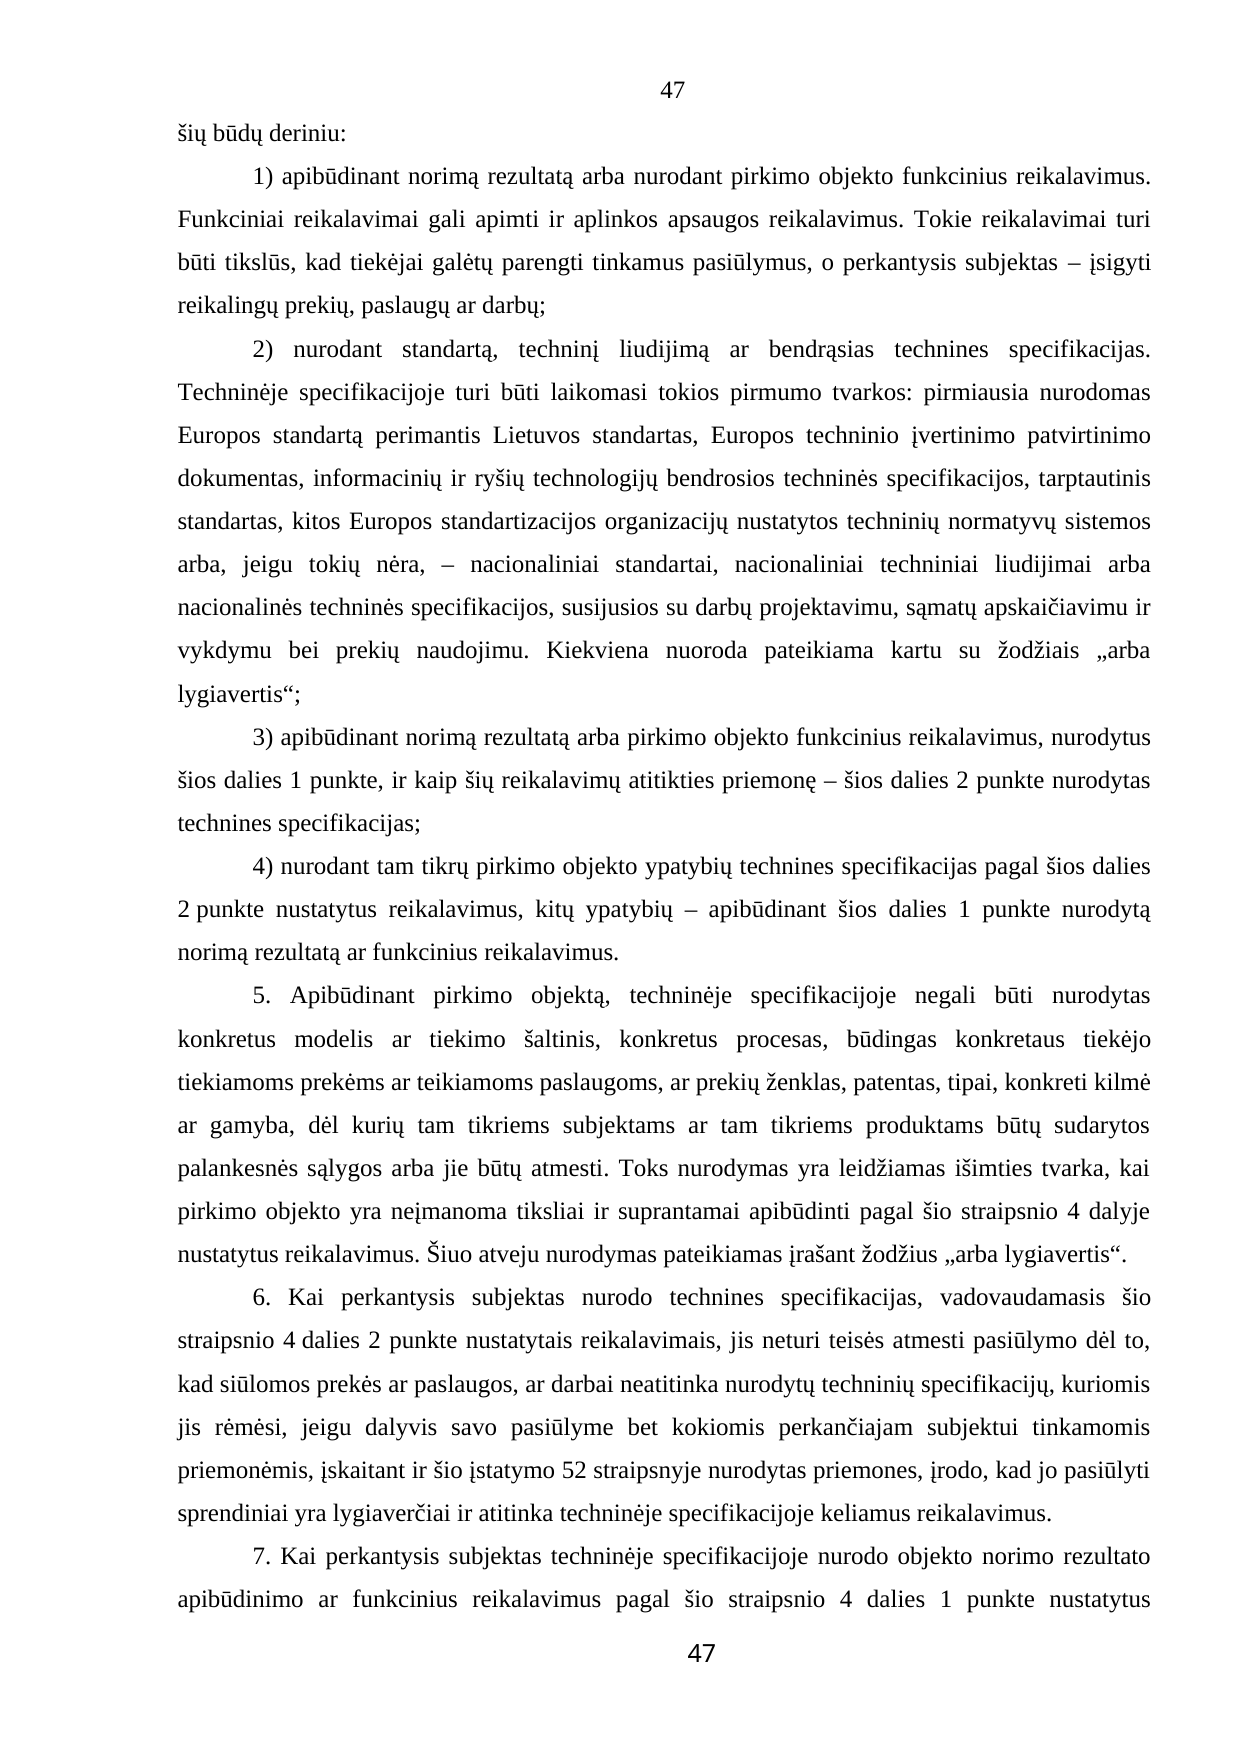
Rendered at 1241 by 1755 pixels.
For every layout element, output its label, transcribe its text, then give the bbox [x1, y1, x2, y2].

text 6. Kai perkantysis subjektas nurodo technines specifikacijas, vadovaudamasis šio straipsnio 4 dalies 2 punkte nustatytais reikalavimais, jis neturi teisės atmesti pasiūlymo dėl to, kad siūlomos prekės ar paslaugos, ar darbai neatitinka nurodytų techninių specifikacijų, kuriomis jis rėmėsi, jeigu dalyvis savo pasiūlyme bet kokiomis perkančiajam subjektui tinkamomis priemonėmis, įskaitant ir šio įstatymo 52 straipsnyje nurodytas priemones, įrodo, kad jo pasiūlyti sprendiniai yra lygiaverčiai ir atitinka techninėje specifikacijoje keliamus reikalavimus. [177, 1282, 1152, 1527]
text 1) apibūdinant norimą rezultatą arba nurodant pirkimo objekto funkcinius reikalavimus. Funkciniai reikalavimai gali apimti ir aplinkos apsaugos reikalavimus. Tokie reikalavimai turi būti tikslūs, kad tiekėjai galėtų parengti tinkamus pasiūlymus, o perkantysis subjektas – įsigyti reikalingų prekių, paslaugų ar darbų; [177, 161, 1152, 319]
text 7. Kai perkantysis subjektas techninėje specifikacijoje nurodo objekto norimo rezultato apibūdinimo ar funkcinius reikalavimus pagal šio straipsnio 4 dalies 1 punkte nustatytus [177, 1541, 1152, 1613]
text 5. Apibūdinant pirkimo objektą, techninėje specifikacijoje negali būti nurodytas konkretus modelis ar tiekimo šaltinis, konkretus procesas, būdingas konkretaus tiekėjo tiekiamoms prekėms ar teikiamoms paslaugoms, ar prekių ženklas, patentas, tipai, konkreti kilmė ar gamyba, dėl kurių tam tikriems subjektams ar tam tikriems produktams būtų sudarytos palankesnės sąlygos arba jie būtų atmesti. Toks nurodymas yra leidžiamas išimties tvarka, kai pirkimo objekto yra neįmanoma tiksliai ir suprantamai apibūdinti pagal šio straipsnio 4 dalyje nustatytus reikalavimus. Šiuo atveju nurodymas pateikiamas įrašant žodžius „arba lygiavertis“. [177, 981, 1152, 1268]
text šių būdų deriniu: [177, 118, 1152, 147]
text 4) nurodant tam tikrų pirkimo objekto ypatybių technines specifikacijas pagal šios dalies 2 punkte nustatytus reikalavimus, kitų ypatybių – apibūdinant šios dalies 1 punkte nurodytą norimą rezultatą ar funkcinius reikalavimus. [177, 851, 1152, 966]
text 2) nurodant standartą, techninį liudijimą ar bendrąsias technines specifikacijas. Techninėje specifikacijoje turi būti laikomasi tokios pirmumo tvarkos: pirmiausia nurodomas Europos standartą perimantis Lietuvos standartas, Europos techninio įvertinimo patvirtinimo dokumentas, informacinių ir ryšių technologijų bendrosios techninės specifikacijos, tarptautinis standartas, kitos Europos standartizacijos organizacijų nustatytos techninių normatyvų sistemos arba, jeigu tokių nėra, – nacionaliniai standartai, nacionaliniai techniniai liudijimai arba nacionalinės techninės specifikacijos, susijusios su darbų projektavimu, sąmatų apskaičiavimu ir vykdymu bei prekių naudojimu. Kiekviena nuoroda pateikiama kartu su žodžiais „arba lygiavertis“; [177, 334, 1152, 707]
text 3) apibūdinant norimą rezultatą arba pirkimo objekto funkcinius reikalavimus, nurodytus šios dalies 1 punkte, ir kaip šių reikalavimų atitikties priemonę – šios dalies 2 punkte nurodytas technines specifikacijas; [177, 722, 1152, 837]
